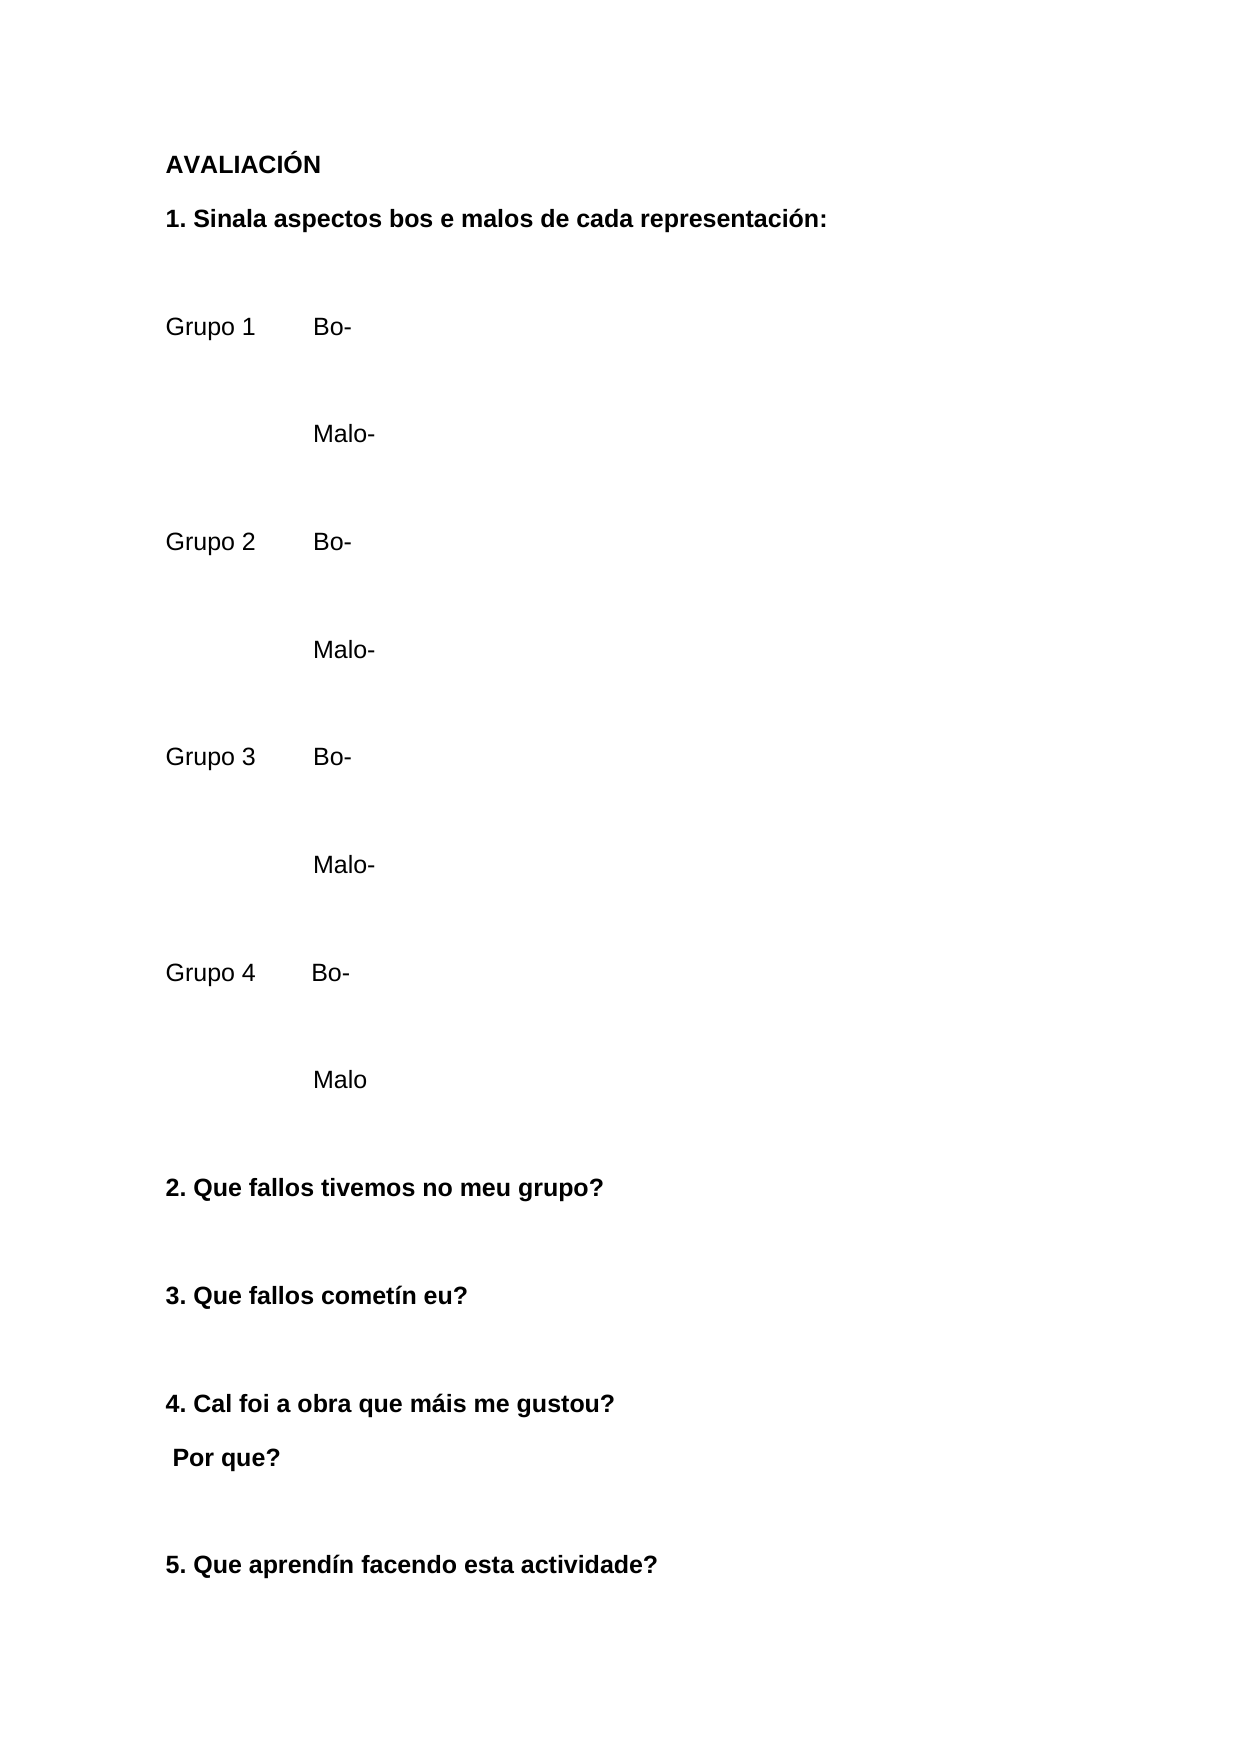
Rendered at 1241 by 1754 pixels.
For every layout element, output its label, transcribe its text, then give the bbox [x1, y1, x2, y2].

text 3. Que fallos cometín eu? [165, 1281, 1128, 1310]
text Grupo 2 Bo- [165, 527, 1128, 556]
text Grupo 3 Bo- [165, 742, 1128, 771]
text 5. Que aprendín facendo esta actividade? [165, 1550, 1128, 1579]
text Por que? [165, 1442, 1128, 1471]
text 4. Cal foi a obra que máis me gustou? [165, 1389, 1128, 1417]
text 1. Sinala aspectos bos e malos de cada representación: [165, 204, 1128, 233]
text Malo- [165, 419, 1128, 448]
text Malo [165, 1066, 1128, 1094]
text Grupo 4 Bo- [165, 958, 1128, 987]
text Malo- [165, 850, 1128, 879]
text Malo- [165, 635, 1128, 663]
text Grupo 1 Bo- [165, 312, 1128, 340]
text 2. Que fallos tivemos no meu grupo? [165, 1173, 1128, 1202]
text AVALIACIÓN [165, 150, 1128, 179]
